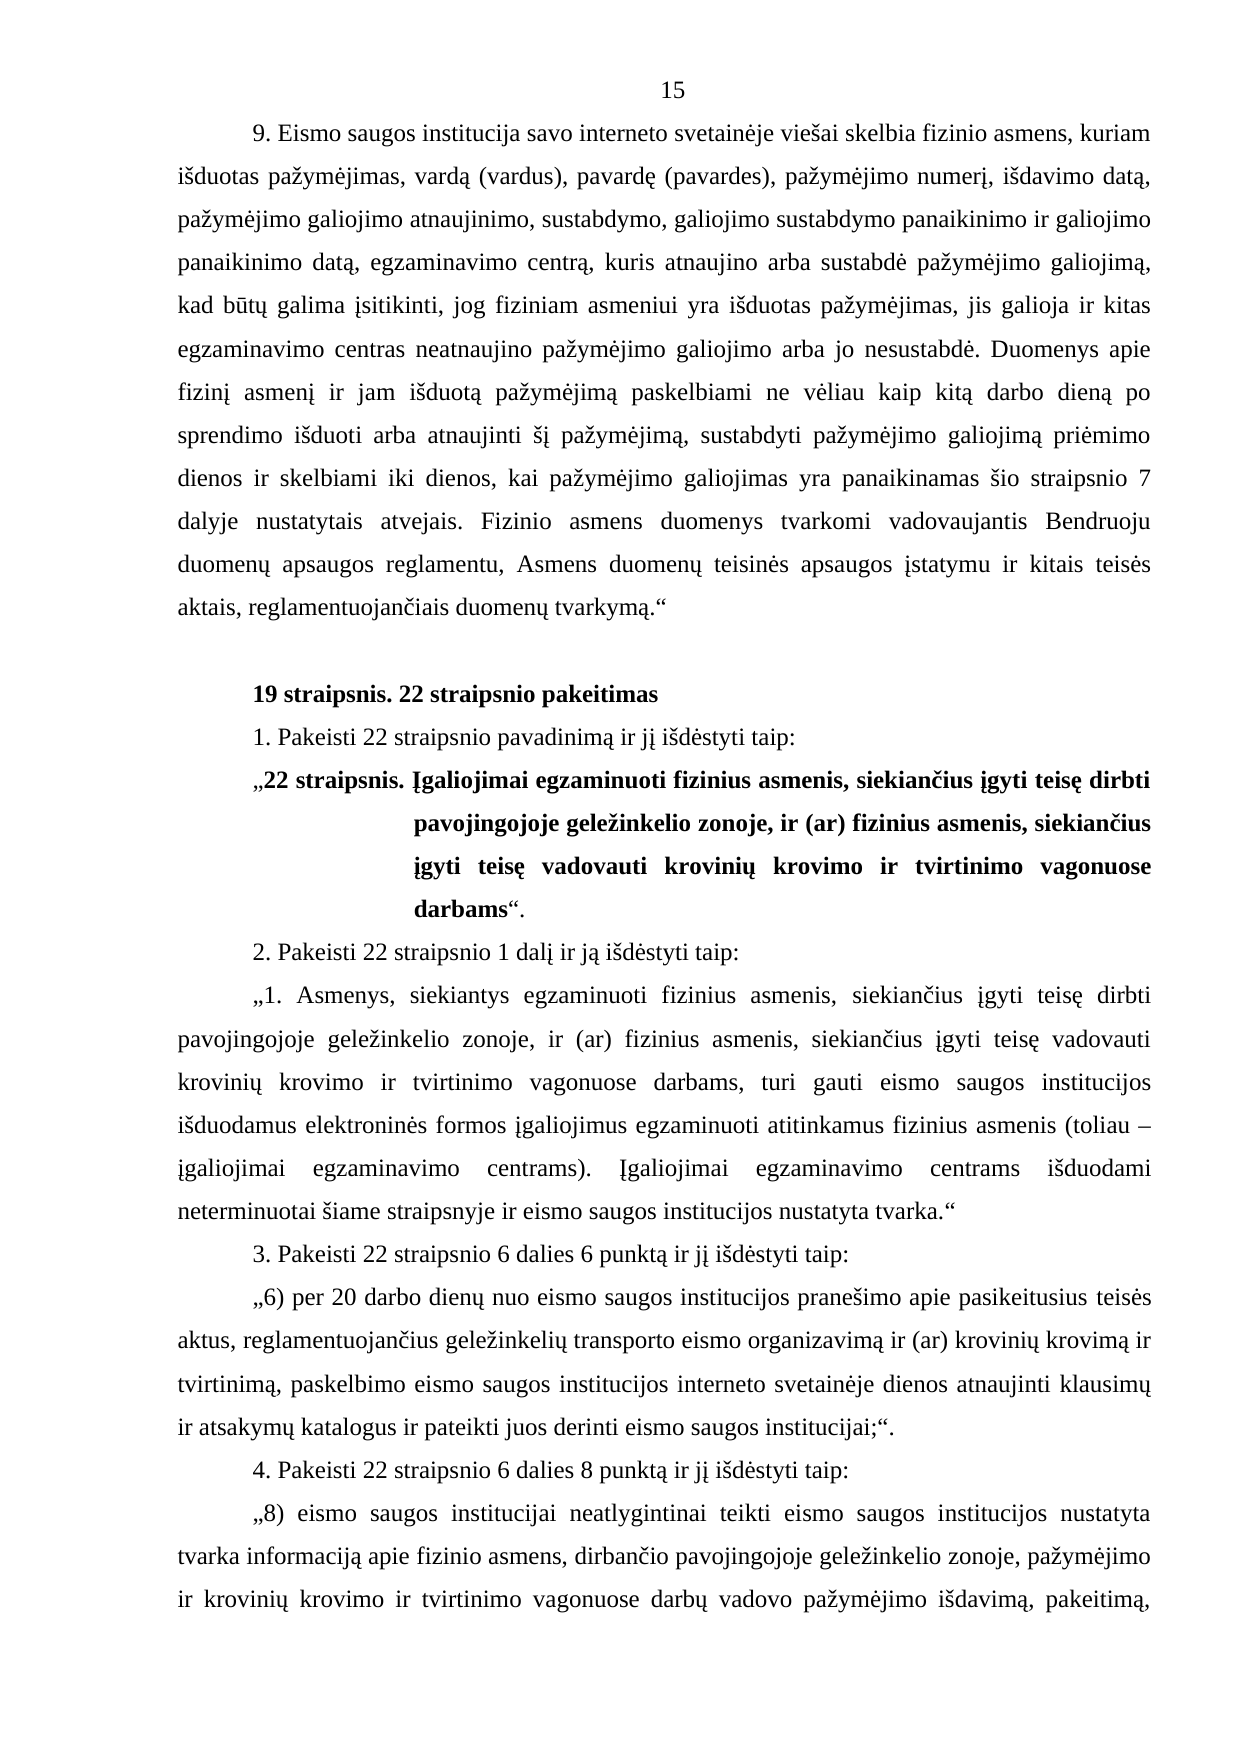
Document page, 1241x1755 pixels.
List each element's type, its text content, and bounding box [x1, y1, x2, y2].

text 9. Eismo saugos institucija savo interneto svetainėje viešai skelbia fizinio asmens, kuriam išduotas pažymėjimas, vardą (vardus), pavardę (pavardes), pažymėjimo numerį, išdavimo datą, pažymėjimo galiojimo atnaujinimo, sustabdymo, galiojimo sustabdymo panaikinimo ir galiojimo panaikinimo datą, egzaminavimo centrą, kuris atnaujino arba sustabdė pažymėjimo galiojimą, kad būtų galima įsitikinti, jog fiziniam asmeniui yra išduotas pažymėjimas, jis galioja ir kitas egzaminavimo centras neatnaujino pažymėjimo galiojimo arba jo nesustabdė. Duomenys apie fizinį asmenį ir jam išduotą pažymėjimą paskelbiami ne vėliau kaip kitą darbo dieną po sprendimo išduoti arba atnaujinti šį pažymėjimą, sustabdyti pažymėjimo galiojimą priėmimo dienos ir skelbiami iki dienos, kai pažymėjimo galiojimas yra panaikinamas šio straipsnio 7 dalyje nustatytais atvejais. Fizinio asmens duomenys tvarkomi vadovaujantis Bendruoju duomenų apsaugos reglamentu, Asmens duomenų teisinės apsaugos įstatymu ir kitais teisės aktais, reglamentuojančiais duomenų tvarkymą.“ [177, 118, 1152, 621]
text „8) eismo saugos institucijai neatlygintinai teikti eismo saugos institucijos nustatyta tvarka informaciją apie fizinio asmens, dirbančio pavojingojoje geležinkelio zonoje, pažymėjimo ir krovinių krovimo ir tvirtinimo vagonuose darbų vadovo pažymėjimo išdavimą, pakeitimą, [177, 1498, 1152, 1613]
text „6) per 20 darbo dienų nuo eismo saugos institucijos pranešimo apie pasikeitusius teisės aktus, reglamentuojančius geležinkelių transporto eismo organizavimą ir (ar) krovinių krovimą ir tvirtinimą, paskelbimo eismo saugos institucijos interneto svetainėje dienos atnaujinti klausimų ir atsakymų katalogus ir pateikti juos derinti eismo saugos institucijai;“. [177, 1282, 1152, 1441]
text 4. Pakeisti 22 straipsnio 6 dalies 8 punktą ir jį išdėstyti taip: [177, 1455, 1152, 1484]
text 3. Pakeisti 22 straipsnio 6 dalies 6 punktą ir jį išdėstyti taip: [177, 1239, 1152, 1268]
text „1. Asmenys, siekiantys egzaminuoti fizinius asmenis, siekiančius įgyti teisę dirbti pavojingojoje geležinkelio zonoje, ir (ar) fizinius asmenis, siekiančius įgyti teisę vadovauti krovinių krovimo ir tvirtinimo vagonuose darbams, turi gauti eismo saugos institucijos išduodamus elektroninės formos įgaliojimus egzaminuoti atitinkamus fizinius asmenis (toliau – įgaliojimai egzaminavimo centrams). Įgaliojimai egzaminavimo centrams išduodami neterminuotai šiame straipsnyje ir eismo saugos institucijos nustatyta tvarka.“ [177, 981, 1152, 1225]
text 19 straipsnis. 22 straipsnio pakeitimas [177, 679, 1152, 707]
text „22 straipsnis. Įgaliojimai egzaminuoti fizinius asmenis, siekiančius įgyti teisę dirbti pavojingojoje geležinkelio zonoje, ir (ar) fizinius asmenis, siekiančius įgyti teisę vadovauti krovinių krovimo ir tvirtinimo vagonuose darbams“. [252, 765, 1152, 923]
text 2. Pakeisti 22 straipsnio 1 dalį ir ją išdėstyti taip: [177, 937, 1152, 966]
text 1. Pakeisti 22 straipsnio pavadinimą ir jį išdėstyti taip: [177, 722, 1152, 751]
